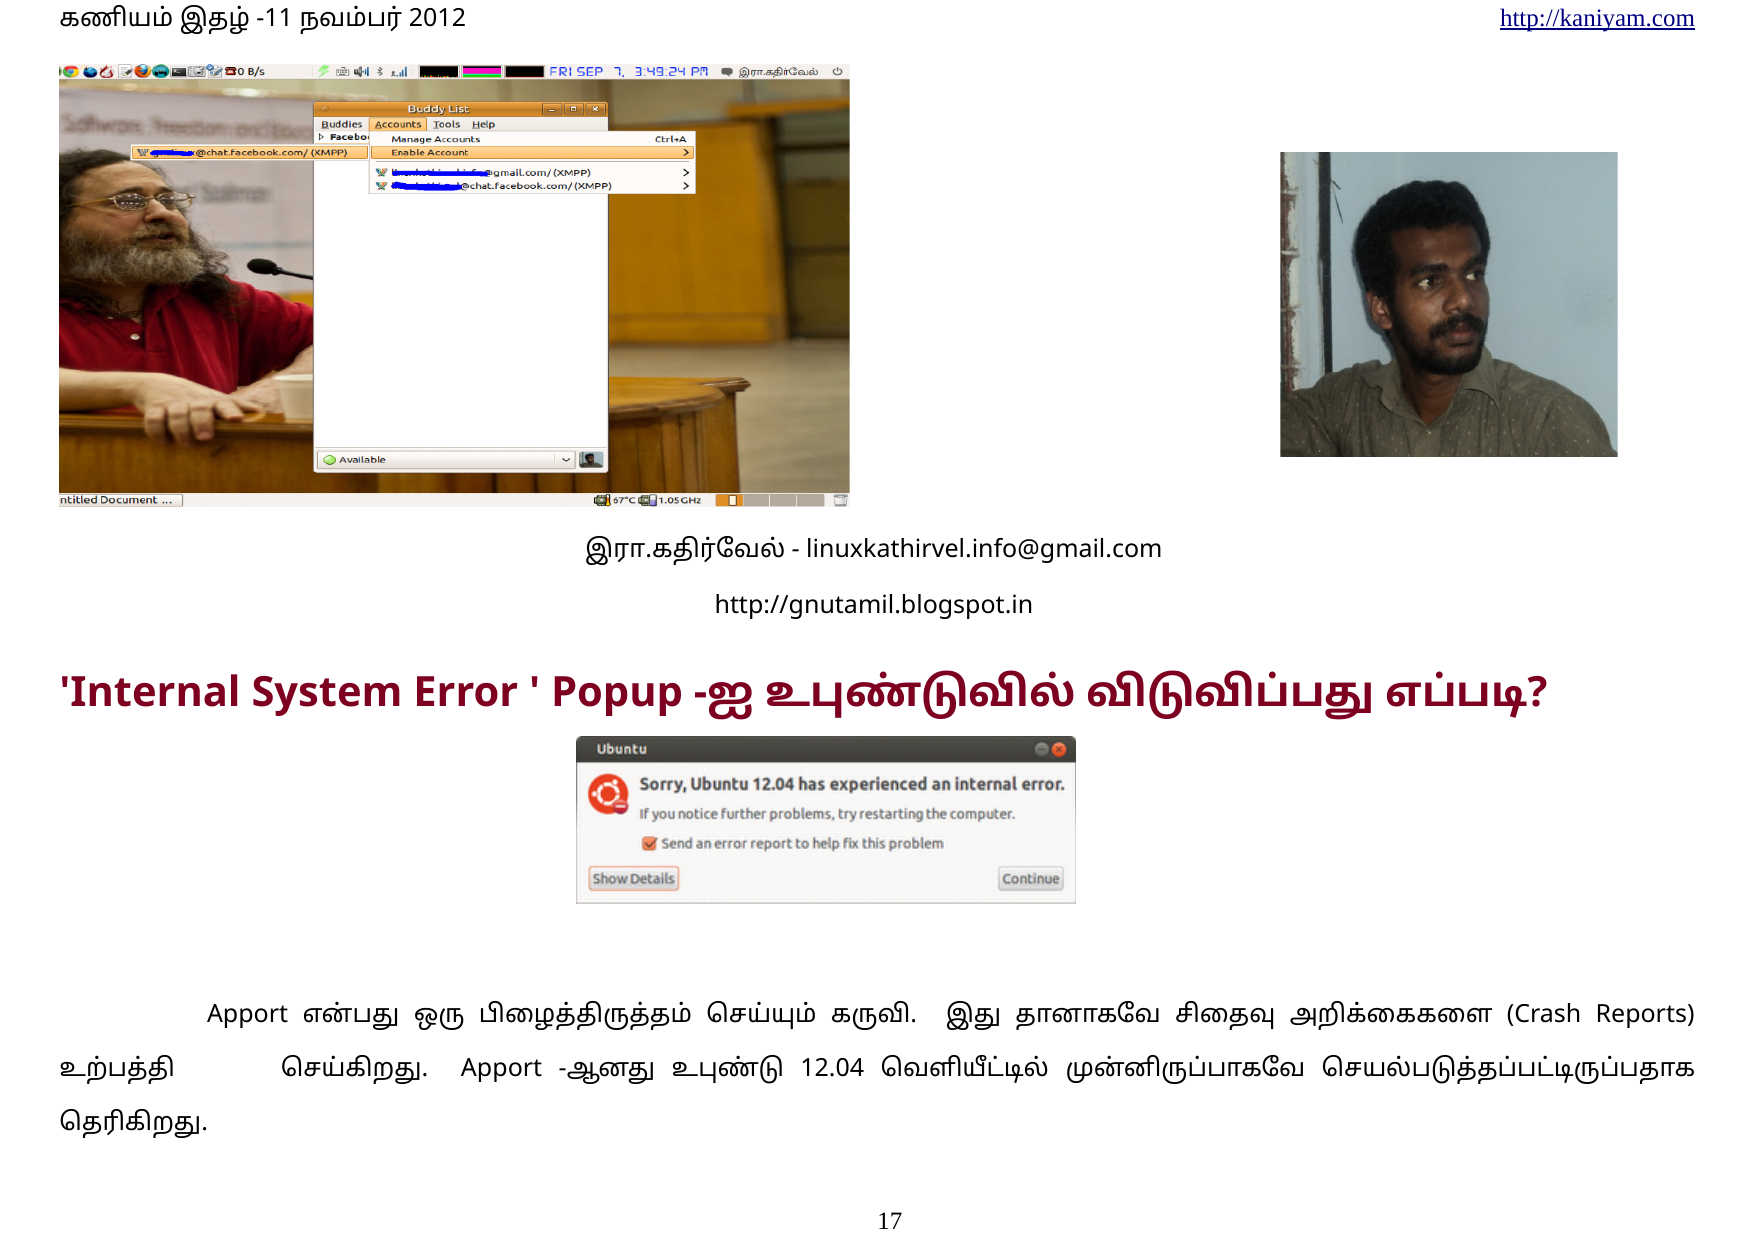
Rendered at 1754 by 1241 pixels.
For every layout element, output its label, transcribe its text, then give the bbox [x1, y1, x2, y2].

picture [1280, 152, 1618, 457]
subtitle 'Internal System Error ' Popup -ஐ உபுண்டுவில் விடுவிப்பது எப்படி? [59, 662, 1695, 724]
text இரா.கதிர்வேல் - linuxkathirvel.info@gmail.com [59, 531, 1695, 568]
text http://gnutamil.blogspot.in [59, 586, 1695, 620]
text Apport என்பது ஒரு பிழைத்திருத்தம் செய்யும் கருவி. இது தானாகவே சிதைவு அறிக்கைகளை (Crash Reports) உற்பத்தி செய்கிறது. Apport -ஆனது உபுண்டு 12.04 வெளியீட்டில் முன்னிருப்பாகவே செயல்படுத்தப்பட்டிருப்பதாக தெரிகிறது. [59, 996, 1695, 1140]
